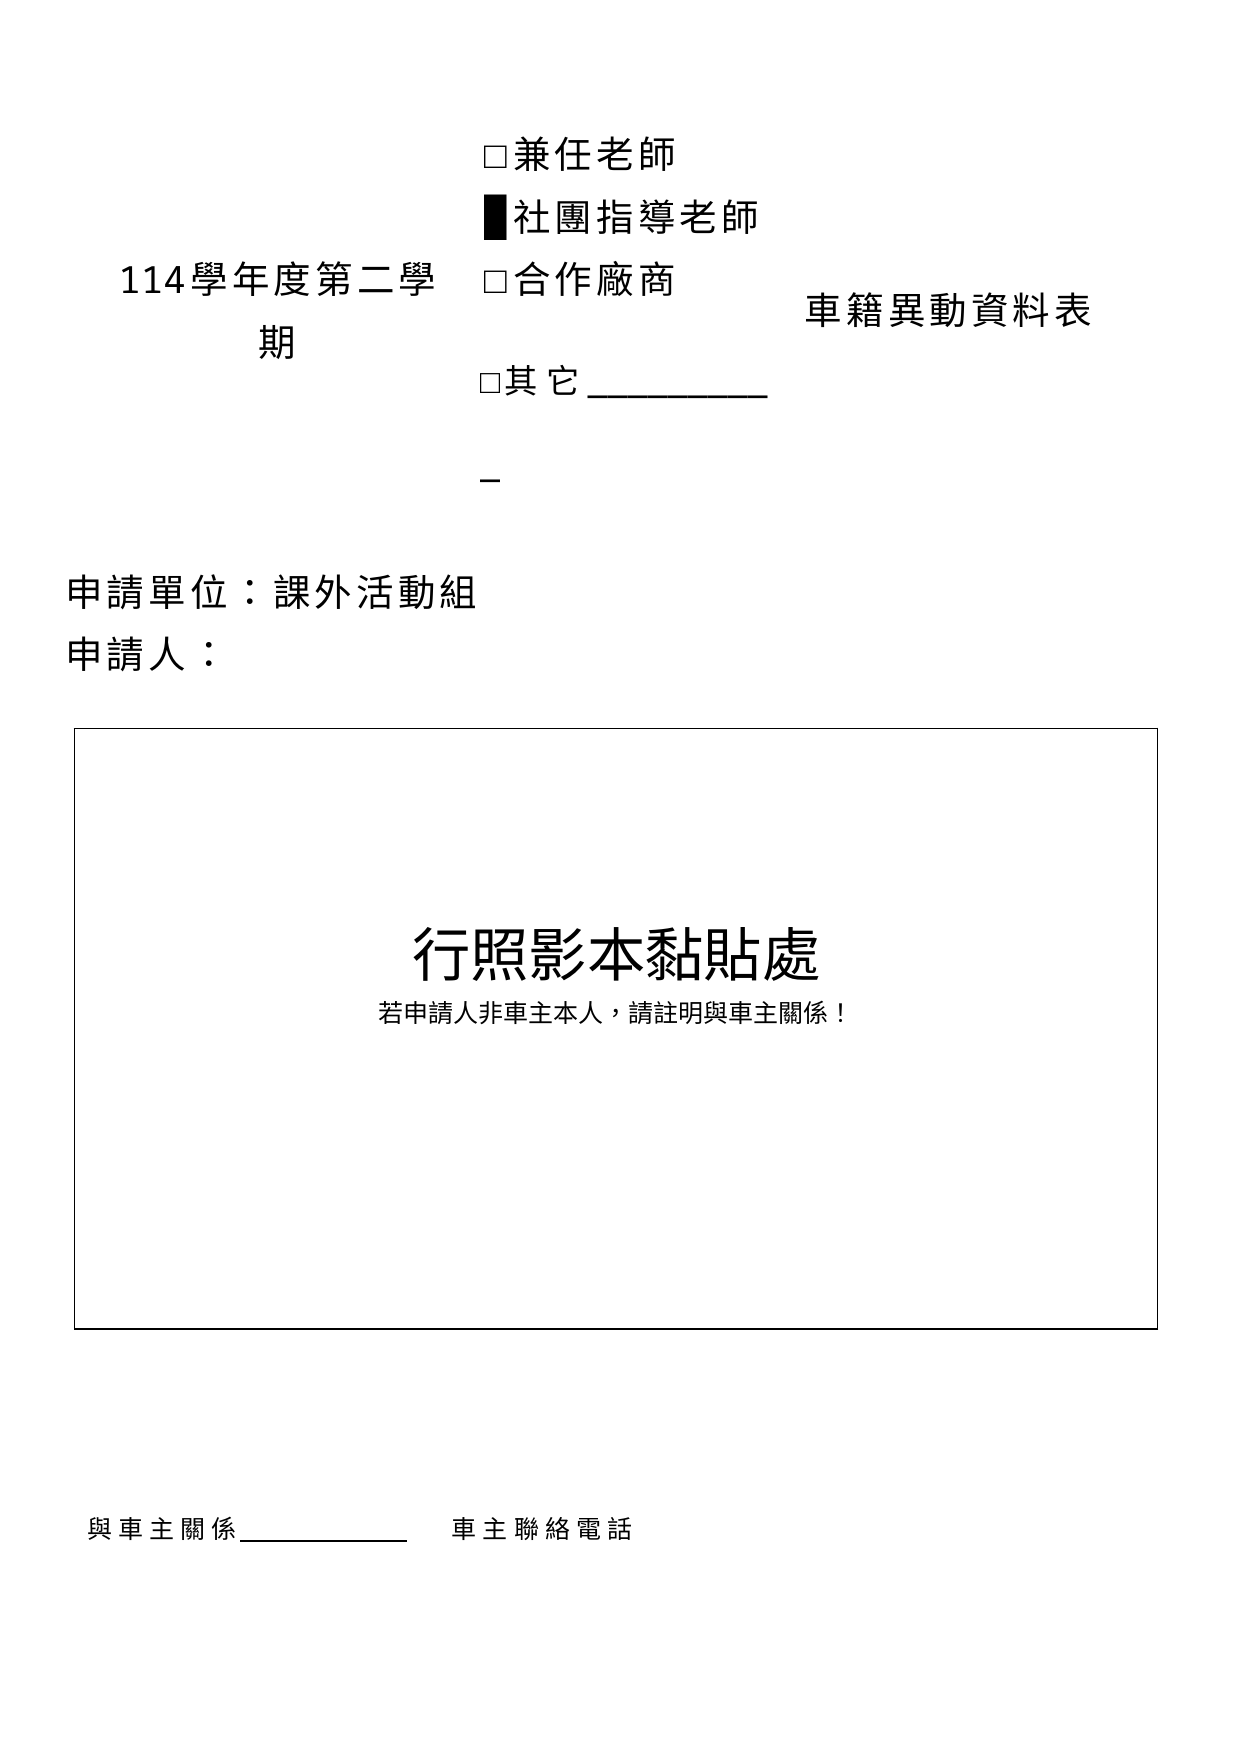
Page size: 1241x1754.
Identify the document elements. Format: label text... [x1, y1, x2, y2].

text 若申請人非車主本人，請註明與車主關係！ [90, 993, 1142, 1030]
text 申請人： [63, 611, 1177, 673]
text 行照影本黏貼處 [90, 909, 1142, 993]
table_header □兼任老師 [460, 111, 783, 173]
text 申請單位：課外活動組 [63, 548, 1177, 611]
text 與車主關係 車主聯絡電話 [63, 1486, 1177, 1548]
table_header 車籍異動資料表 [783, 111, 1151, 486]
table_cell □合作廠商 □其它__________ [460, 236, 783, 486]
table_header 114學年度第二學期 [89, 111, 460, 486]
table_cell █社團指導老師 [460, 173, 783, 236]
